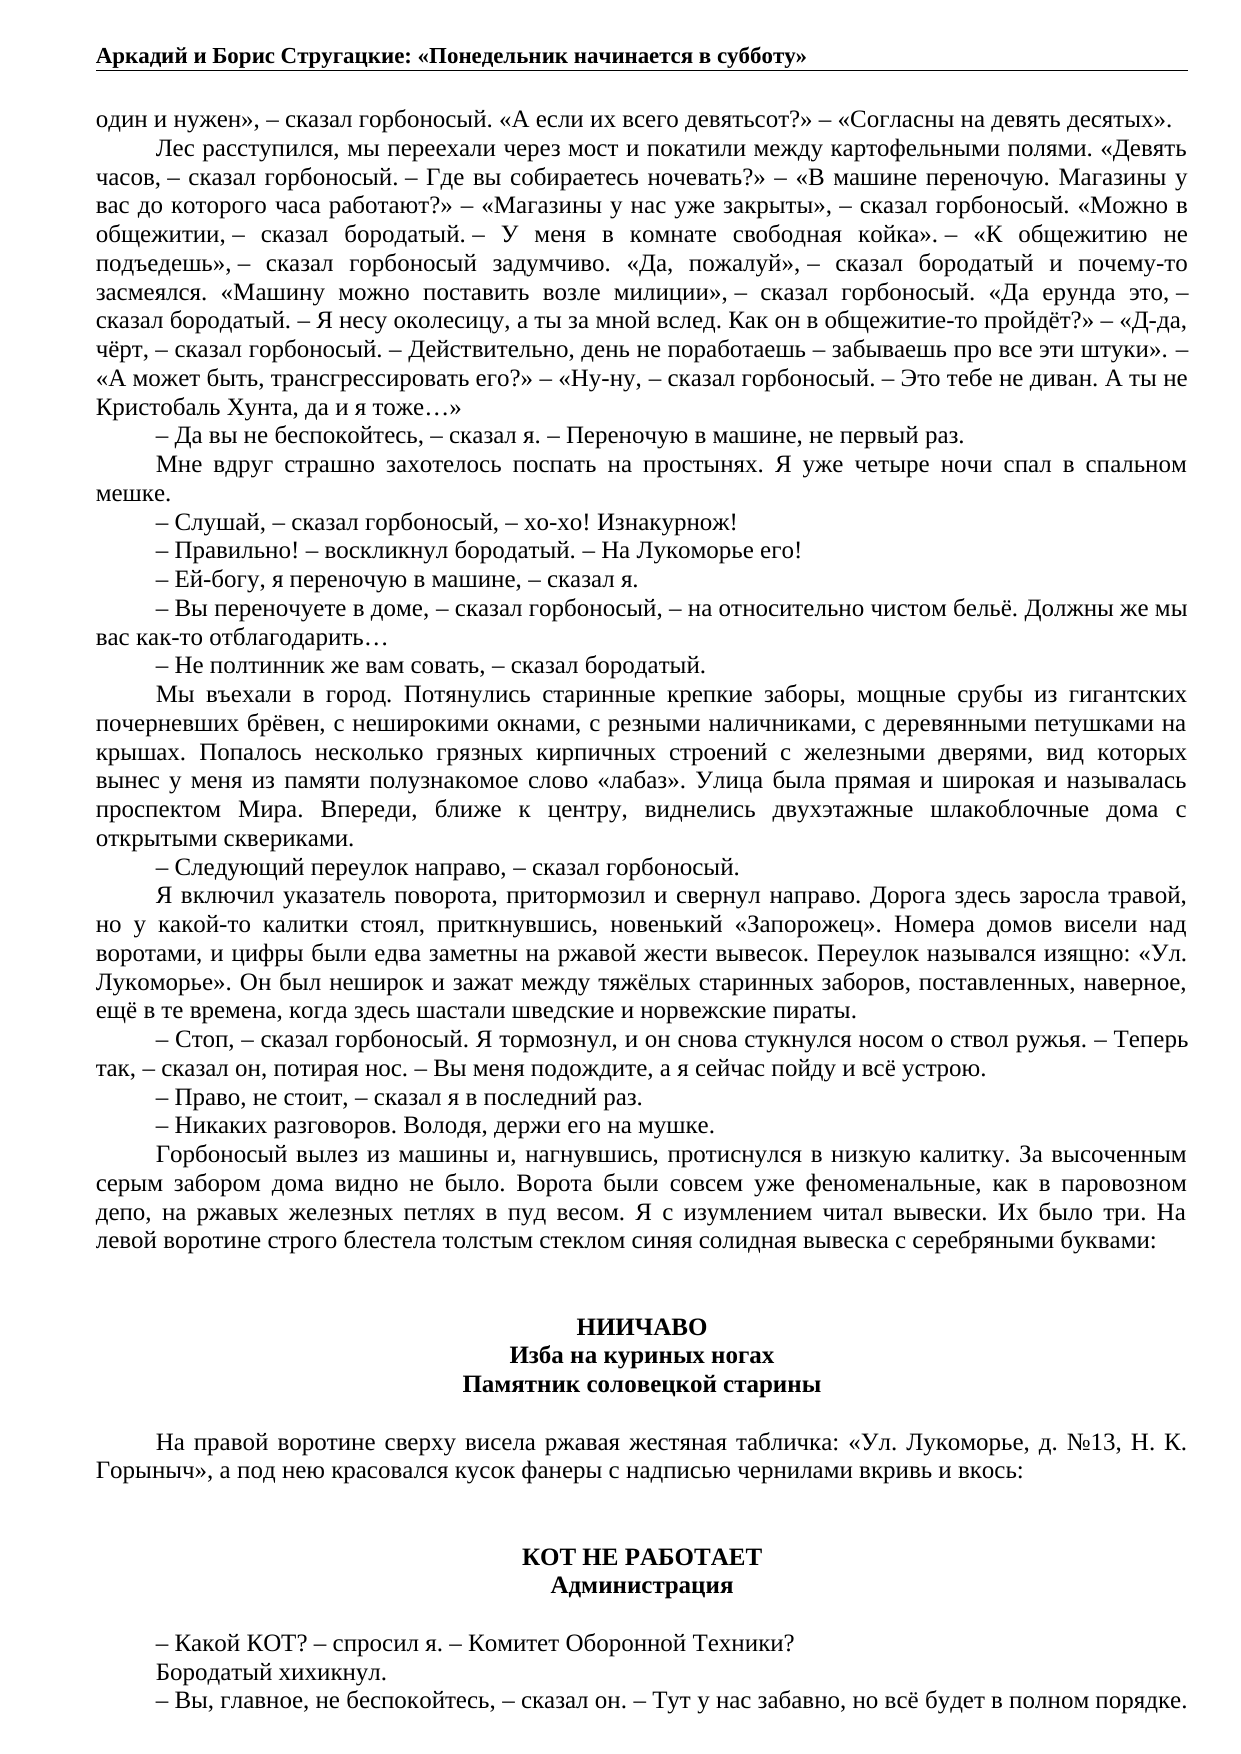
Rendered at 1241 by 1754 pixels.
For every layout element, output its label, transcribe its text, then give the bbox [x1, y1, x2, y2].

text Мне вдруг страшно захотелось поспать на простынях. Я уже четыре ночи спал в спальном мешке. [96, 449, 1188, 507]
text – Вы, главное, не беспокойтесь, – сказал он. – Тут у нас забавно, но всё будет в полном порядке. [96, 1685, 1188, 1714]
text – Ей-богу, я переночую в машине, – сказал я. [96, 564, 1188, 593]
subtitle НИИЧАВО [96, 1312, 1188, 1340]
text один и нужен», – сказал горбоносый. «А если их всего девятьсот?» – «Согласны на девять десятых». [96, 104, 1188, 133]
text – Стоп, – сказал горбоносый. Я тормознул, и он снова стукнулся носом о ствол ружья. – Теперь так, – сказал он, потирая нос. – Вы меня подождите, а я сейчас пойду и всё устрою. [96, 1024, 1188, 1082]
text На правой воротине сверху висела ржавая жестяная табличка: «Ул. Лукоморье, д. №13, Н. К. Горыныч», а под нею красовался кусок фанеры с надписью чернилами вкривь и вкось: [96, 1427, 1188, 1484]
text – Никаких разговоров. Володя, держи его на мушке. [96, 1110, 1188, 1139]
text – Да вы не беспокойтесь, – сказал я. – Переночую в машине, не первый раз. [96, 420, 1188, 449]
text – Какой КОТ? – спросил я. – Комитет Оборонной Техники? [96, 1628, 1188, 1657]
text – Вы переночуете в доме, – сказал горбоносый, – на относительно чистом бельё. Должны же мы вас как-то отблагодарить… [96, 593, 1188, 650]
text – Правильно! – воскликнул бородатый. – На Лукоморье его! [96, 535, 1188, 564]
text Лес расступился, мы переехали через мост и покатили между картофельными полями. «Девять часов, – сказал горбоносый. – Где вы собираетесь ночевать?» – «В машине переночую. Магазины у вас до которого часа работают?» – «Магазины у нас уже закрыты», – сказал горбоносый. «Можно в общежитии, – сказал бородатый. – У меня в комнате свободная койка». – «К общежитию не подъедешь», – сказал горбоносый задумчиво. «Да, пожалуй», – сказал бородатый и почему-то засмеялся. «Машину можно поставить возле милиции», – сказал горбоносый. «Да ерунда это, – сказал бородатый. – Я несу околесицу, а ты за мной вслед. Как он в общежитие-то пройдёт?» – «Д-да, чёрт, – сказал горбоносый. – Действительно, день не поработаешь – забываешь про все эти штуки». – «А может быть, трансгрессировать его?» – «Ну-ну, – сказал горбоносый. – Это тебе не диван. А ты не Кристобаль Хунта, да и я тоже…» [96, 133, 1188, 420]
subtitle КОТ НЕ РАБОТАЕТ [96, 1542, 1188, 1570]
text Мы въехали в город. Потянулись старинные крепкие заборы, мощные срубы из гигантских почерневших брёвен, с неширокими окнами, с резными наличниками, с деревянными петушками на крышах. Попалось несколько грязных кирпичных строений с железными дверями, вид которых вынес у меня из памяти полузнакомое слово «лабаз». Улица была прямая и широкая и называлась проспектом Мира. Впереди, ближе к центру, виднелись двухэтажные шлакоблочные дома с открытыми сквериками. [96, 679, 1188, 852]
subtitle Изба на куриных ногах [96, 1340, 1188, 1369]
text Бородатый хихикнул. [96, 1657, 1188, 1685]
subtitle Администрация [96, 1570, 1188, 1599]
text – Следующий переулок направо, – сказал горбоносый. [96, 852, 1188, 880]
subtitle Памятник соловецкой старины [96, 1369, 1188, 1398]
text – Право, не стоит, – сказал я в последний раз. [96, 1082, 1188, 1110]
text Я включил указатель поворота, притормозил и свернул направо. Дорога здесь заросла травой, но у какой-то калитки стоял, приткнувшись, новенький «Запорожец». Номера домов висели над воротами, и цифры были едва заметны на ржавой жести вывесок. Переулок назывался изящно: «Ул. Лукоморье». Он был неширок и зажат между тяжёлых старинных заборов, поставленных, наверное, ещё в те времена, когда здесь шастали шведские и норвежские пираты. [96, 880, 1188, 1024]
text Горбоносый вылез из машины и, нагнувшись, протиснулся в низкую калитку. За высоченным серым забором дома видно не было. Ворота были совсем уже феноменальные, как в паровозном депо, на ржавых железных петлях в пуд весом. Я с изумлением читал вывески. Их было три. На левой воротине строго блестела толстым стеклом синяя солидная вывеска с серебряными буквами: [96, 1139, 1188, 1254]
text – Слушай, – сказал горбоносый, – хо-хо! Изнакурнож! [96, 507, 1188, 535]
text – Не полтинник же вам совать, – сказал бородатый. [96, 650, 1188, 679]
